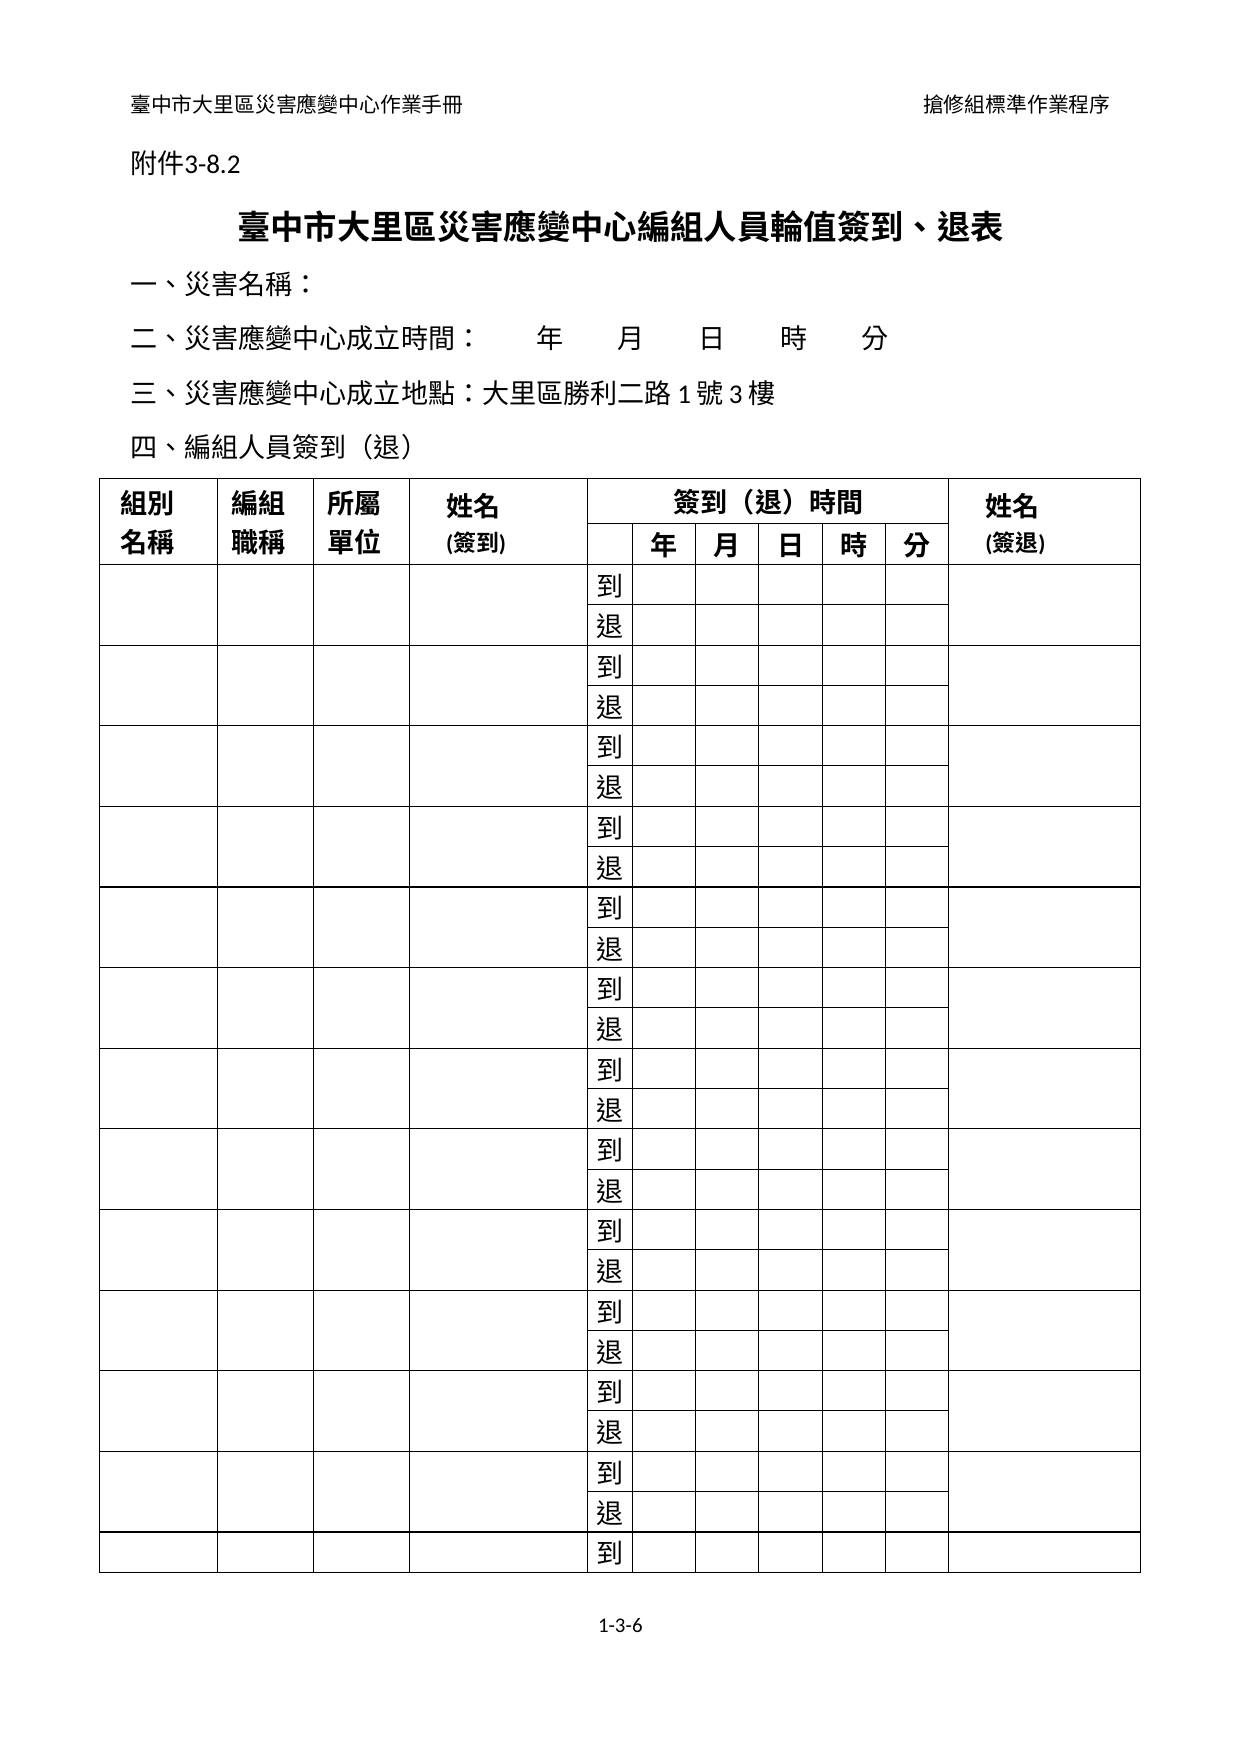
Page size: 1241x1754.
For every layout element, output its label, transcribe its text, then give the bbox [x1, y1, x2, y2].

table_cell [886, 1008, 948, 1048]
table_cell [759, 968, 822, 1007]
table_cell [886, 928, 948, 967]
table_cell [759, 1049, 822, 1088]
table_cell [633, 1170, 695, 1209]
table_cell [696, 646, 758, 685]
table_cell [633, 766, 695, 806]
table_cell [759, 726, 822, 765]
table_cell [696, 1291, 758, 1330]
table_cell [696, 1492, 758, 1531]
table_cell [696, 1452, 758, 1491]
table_cell [633, 565, 695, 604]
table_cell [949, 1371, 1140, 1451]
table_cell 退 [588, 1250, 632, 1289]
table_cell [696, 968, 758, 1007]
table_cell [823, 565, 885, 604]
table_cell 退 [588, 928, 632, 967]
table_cell [759, 686, 822, 725]
table_cell [949, 565, 1140, 644]
text 三、災害應變中心成立地點：大里區勝利二路1號3樓 [130, 370, 1110, 411]
table_cell [410, 807, 587, 886]
table_cell [696, 605, 758, 644]
table_header 編組職稱 [218, 479, 313, 564]
table_cell [696, 1411, 758, 1451]
table_cell [696, 1089, 758, 1128]
table_cell [410, 888, 587, 967]
table_cell [886, 1129, 948, 1168]
table_cell [949, 1210, 1140, 1289]
table_cell [759, 847, 822, 886]
table_cell 退 [588, 1411, 632, 1451]
text 附件3-8.2 [130, 142, 1112, 181]
table_cell [314, 1049, 409, 1128]
table_cell [100, 726, 217, 806]
table_cell [633, 1250, 695, 1289]
table_cell 到 [588, 1210, 632, 1249]
table_cell [314, 1210, 409, 1289]
table_cell [633, 847, 695, 886]
table_cell [100, 1452, 217, 1531]
table_cell [886, 968, 948, 1007]
table_cell [823, 726, 885, 765]
table_cell [949, 968, 1140, 1048]
table_cell [218, 1452, 313, 1531]
table_cell [100, 565, 217, 644]
table_cell [314, 1129, 409, 1209]
table_cell [823, 605, 885, 644]
table_cell [218, 1049, 313, 1128]
table_cell [633, 1492, 695, 1531]
table_cell [696, 1129, 758, 1168]
table_cell [759, 766, 822, 806]
table_cell [759, 1089, 822, 1128]
table_cell [218, 968, 313, 1048]
table_cell [410, 1049, 587, 1128]
table_cell [886, 726, 948, 765]
table_cell [100, 1533, 217, 1572]
table_cell [886, 1331, 948, 1370]
table_cell [100, 1129, 217, 1209]
table_cell [410, 968, 587, 1048]
table_header 所屬單位 [314, 479, 409, 564]
table_cell [886, 1492, 948, 1531]
table_cell [696, 1170, 758, 1209]
table_cell [633, 726, 695, 765]
table_cell [886, 1411, 948, 1451]
table_cell [100, 888, 217, 967]
table_cell [823, 1008, 885, 1048]
table_cell [633, 1089, 695, 1128]
table_cell [314, 726, 409, 806]
table_cell [218, 1210, 313, 1289]
table_cell [314, 1371, 409, 1451]
table_cell 到 [588, 726, 632, 765]
table_cell [823, 766, 885, 806]
table_cell [633, 1452, 695, 1491]
table_cell [633, 807, 695, 846]
table_cell [823, 1371, 885, 1410]
table_cell [823, 1331, 885, 1370]
table_cell [633, 1331, 695, 1370]
table_cell [633, 646, 695, 685]
table_cell [633, 928, 695, 967]
table_cell [696, 1533, 758, 1572]
table_cell 到 [588, 968, 632, 1007]
table_cell [314, 888, 409, 967]
table_cell [759, 565, 822, 604]
table_cell [633, 686, 695, 725]
table_cell 到 [588, 888, 632, 927]
table_cell [886, 1210, 948, 1249]
text 四、編組人員簽到（退） [130, 424, 1110, 466]
text 一、災害名稱： [130, 261, 1110, 303]
table_cell [886, 766, 948, 806]
table_cell [759, 1291, 822, 1330]
table_cell [759, 1170, 822, 1209]
table_cell [759, 807, 822, 846]
table_cell [633, 968, 695, 1007]
table_cell [314, 968, 409, 1048]
table_cell [314, 646, 409, 725]
table_cell [886, 1170, 948, 1209]
table_cell [410, 726, 587, 806]
table_cell [410, 1533, 587, 1572]
table_cell [949, 1291, 1140, 1370]
table_cell [949, 646, 1140, 725]
table_cell [823, 1129, 885, 1168]
table_cell [886, 1452, 948, 1491]
table_cell [696, 686, 758, 725]
table_cell [823, 686, 885, 725]
table_cell 分 [886, 524, 948, 564]
table_cell [696, 726, 758, 765]
table_cell [100, 968, 217, 1048]
table_cell [410, 565, 587, 644]
table_cell 退 [588, 1331, 632, 1370]
table_cell [949, 726, 1140, 806]
table_cell 退 [588, 1170, 632, 1209]
table_cell [823, 888, 885, 927]
table_cell [410, 1291, 587, 1370]
table_cell [823, 847, 885, 886]
table_cell [949, 1533, 1140, 1572]
table_cell [886, 1533, 948, 1572]
table_cell [633, 888, 695, 927]
table_cell [886, 1049, 948, 1088]
table_cell [759, 1533, 822, 1572]
table_cell [100, 1049, 217, 1128]
table_header 簽到（退）時間 [588, 479, 948, 523]
table_header 姓名 (簽退) [949, 479, 1140, 564]
table_cell [759, 646, 822, 685]
table_cell [314, 1452, 409, 1531]
table_cell 到 [588, 807, 632, 846]
table_cell [886, 646, 948, 685]
table_cell 到 [588, 646, 632, 685]
table_cell [696, 766, 758, 806]
table_cell [949, 888, 1140, 967]
table_cell [949, 1452, 1140, 1531]
table_cell 退 [588, 766, 632, 806]
table_cell [696, 1008, 758, 1048]
table_cell [823, 1210, 885, 1249]
table_cell [218, 1291, 313, 1370]
table_cell [886, 888, 948, 927]
table_cell [696, 565, 758, 604]
table_cell [633, 1049, 695, 1088]
table_cell [696, 807, 758, 846]
table_cell [218, 888, 313, 967]
table_cell 退 [588, 605, 632, 644]
table_cell [314, 565, 409, 644]
table_cell [823, 1250, 885, 1289]
table_cell [588, 524, 632, 564]
table_cell [759, 1371, 822, 1410]
table_cell [823, 1492, 885, 1531]
table_cell [410, 646, 587, 725]
table_cell 退 [588, 1089, 632, 1128]
table_header 姓名 (簽到) [410, 479, 587, 564]
table_cell [218, 1129, 313, 1209]
table_cell [633, 1533, 695, 1572]
text 二、災害應變中心成立時間： 年 月 日 時 分 [130, 316, 1110, 357]
table_cell [696, 1210, 758, 1249]
table_cell [218, 565, 313, 644]
table_cell [218, 807, 313, 886]
table_cell [633, 605, 695, 644]
table_cell 月 [696, 524, 758, 564]
table_cell [696, 928, 758, 967]
table_cell [633, 1411, 695, 1451]
table_cell [886, 847, 948, 886]
table_cell 退 [588, 847, 632, 886]
table_cell [100, 1210, 217, 1289]
table_cell 到 [588, 1452, 632, 1491]
table_cell [759, 1331, 822, 1370]
table_cell [823, 1291, 885, 1330]
table_cell [314, 807, 409, 886]
table_cell 到 [588, 1291, 632, 1330]
table_cell [823, 968, 885, 1007]
table_cell [218, 1533, 313, 1572]
table_cell [823, 1533, 885, 1572]
table_cell [759, 1492, 822, 1531]
table_cell [100, 1371, 217, 1451]
table_cell 年 [633, 524, 695, 564]
table_cell [100, 646, 217, 725]
table_cell [410, 1452, 587, 1531]
table_cell [949, 807, 1140, 886]
table_cell [823, 1089, 885, 1128]
table_cell [633, 1210, 695, 1249]
table_cell [823, 1170, 885, 1209]
table_cell 時 [823, 524, 885, 564]
table_cell [759, 888, 822, 927]
table_cell 到 [588, 1049, 632, 1088]
table_cell [823, 1049, 885, 1088]
table_header 組別名稱 [100, 479, 217, 564]
table_cell [759, 1250, 822, 1289]
table_cell [100, 807, 217, 886]
table_cell [759, 1411, 822, 1451]
table_cell [410, 1371, 587, 1451]
table_cell [759, 1210, 822, 1249]
table_cell [886, 1089, 948, 1128]
table_cell [823, 807, 885, 846]
table_cell [633, 1371, 695, 1410]
table_cell [886, 807, 948, 846]
table_cell [633, 1291, 695, 1330]
table_cell [823, 928, 885, 967]
table_cell [759, 1452, 822, 1491]
table_cell 到 [588, 565, 632, 604]
table_cell 日 [759, 524, 822, 564]
table_cell [823, 646, 885, 685]
text 臺中市大里區災害應變中心編組人員輪值簽到、退表 [130, 201, 1110, 249]
table_cell 到 [588, 1533, 632, 1572]
table_cell [949, 1049, 1140, 1128]
table_cell [696, 888, 758, 927]
table_cell 到 [588, 1371, 632, 1410]
table_cell [759, 1008, 822, 1048]
table_cell [759, 605, 822, 644]
table_cell [633, 1129, 695, 1168]
table_cell 退 [588, 1008, 632, 1048]
table_cell [759, 1129, 822, 1168]
table_cell [218, 726, 313, 806]
table_cell [886, 605, 948, 644]
table_cell [886, 686, 948, 725]
table_cell [218, 1371, 313, 1451]
table_cell [410, 1210, 587, 1289]
table_cell [886, 1250, 948, 1289]
table_cell [886, 1371, 948, 1410]
table_cell [696, 1331, 758, 1370]
table_cell [633, 1008, 695, 1048]
table_cell [218, 646, 313, 725]
table_cell [696, 1049, 758, 1088]
table_cell [696, 1371, 758, 1410]
table_cell [823, 1411, 885, 1451]
table_cell 退 [588, 1492, 632, 1531]
table_cell [696, 847, 758, 886]
table_cell 退 [588, 686, 632, 725]
table_cell [759, 928, 822, 967]
table_cell [823, 1452, 885, 1491]
table_cell [100, 1291, 217, 1370]
table_cell [314, 1291, 409, 1370]
table_cell [886, 565, 948, 604]
table_cell [886, 1291, 948, 1330]
table_cell [314, 1533, 409, 1572]
table_cell [696, 1250, 758, 1289]
table_cell 到 [588, 1129, 632, 1168]
table_cell [410, 1129, 587, 1209]
table_cell [949, 1129, 1140, 1209]
